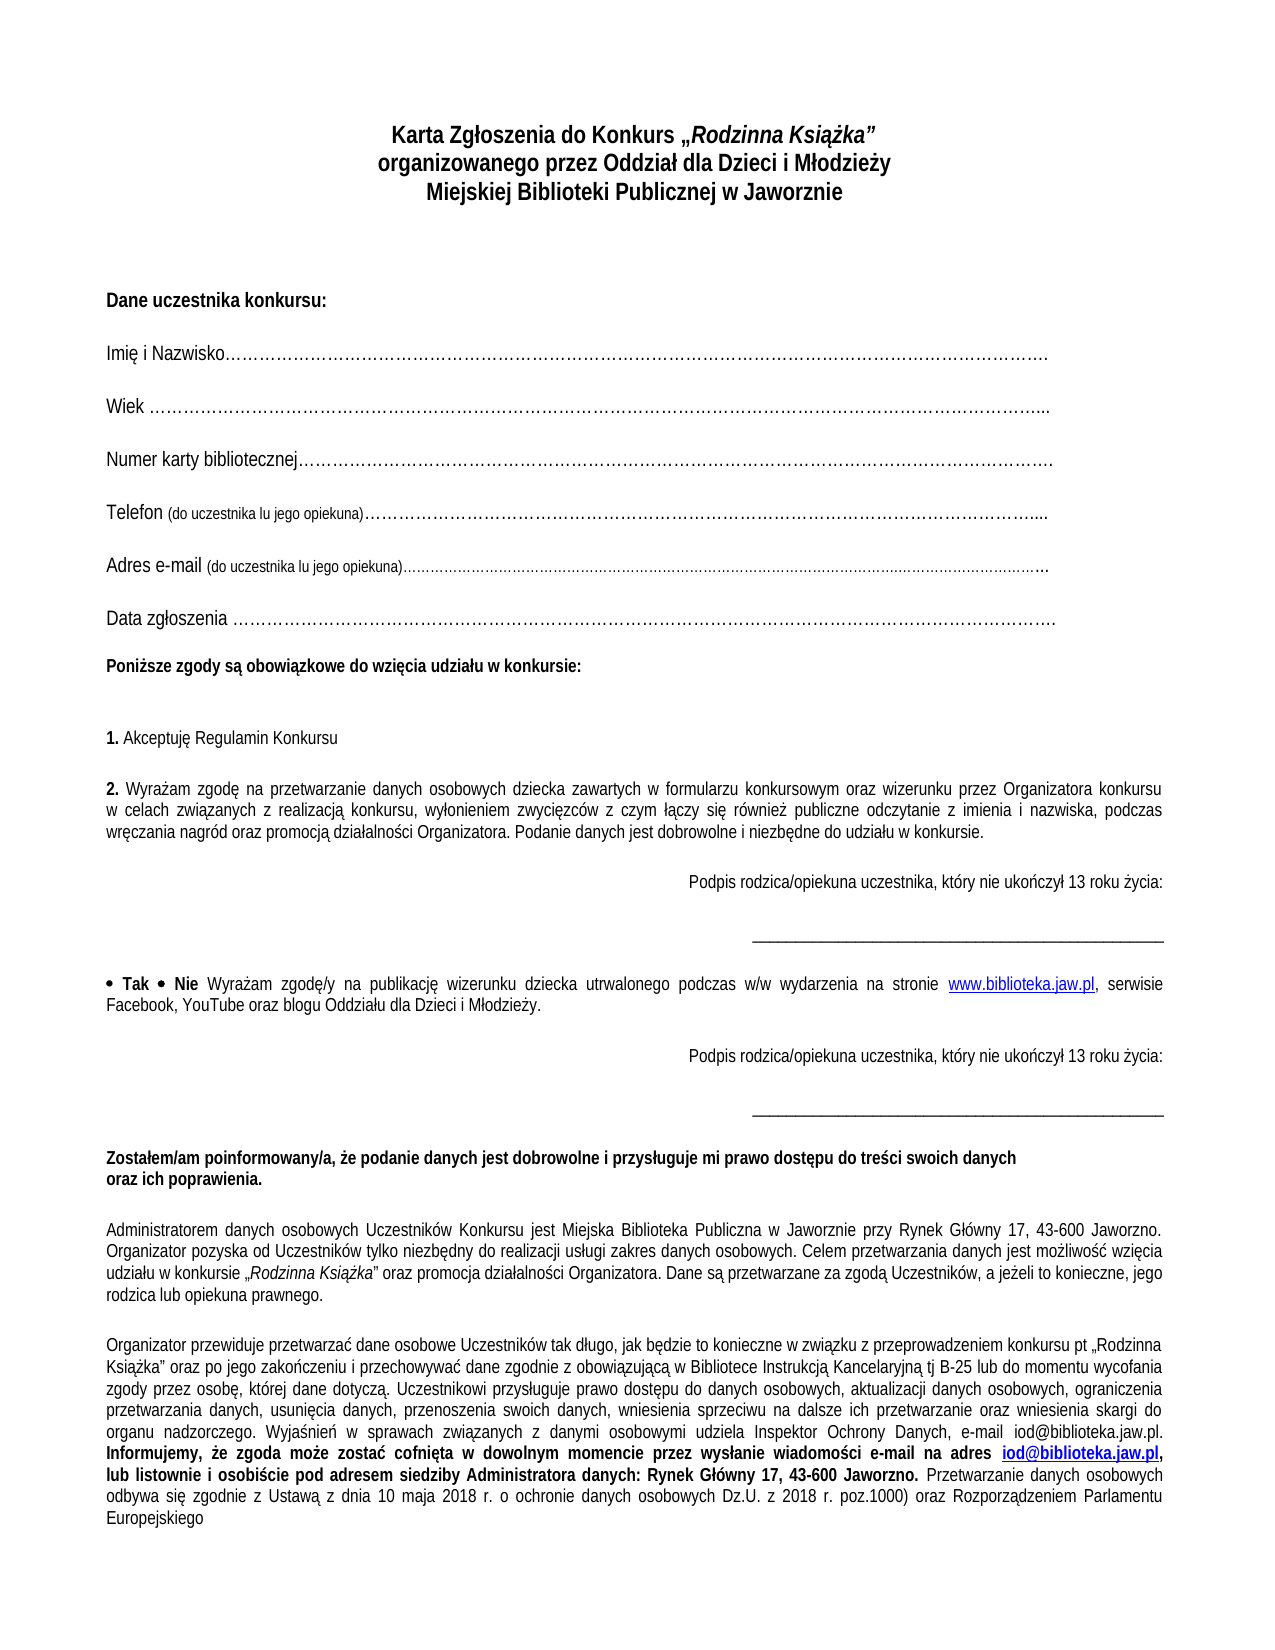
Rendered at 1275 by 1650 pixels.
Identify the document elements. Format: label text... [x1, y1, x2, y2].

text Podpis rodzica/opiekuna uczestnika, który nie ukończył 13 roku życia: [106, 1045, 1163, 1067]
text Podpis rodzica/opiekuna uczestnika, który nie ukończył 13 roku życia: [106, 871, 1163, 893]
text Dane uczestnika konkursu: [106, 263, 1163, 311]
text Numer karty bibliotecznej……………………………………………………………………………………………………………………. [106, 447, 1163, 471]
text ________________________________________________ [106, 1096, 1163, 1117]
text Organizator przewiduje przetwarzać dane osobowe Uczestników tak długo, jak będzie to konieczne w związku z przeprowadzeniem konkursu pt „Rodzinna Książka” oraz po jego zakończeniu i przechowywać dane zgodnie z obowiązującą w Bibliotece Instrukcją Kancelaryjną tj B-25 lub do momentu wycofania zgody przez osobę, której dane dotyczą. Uczestnikowi przysługuje prawo dostępu do danych osobowych, aktualizacji danych osobowych, ograniczenia przetwarzania danych, usunięcia danych, przenoszenia swoich danych, wniesienia sprzeciwu na dalsze ich przetwarzanie oraz wniesienia skargi do organu nadzorczego. Wyjaśnień w sprawach związanych z danymi osobowymi udziela Inspektor Ochrony Danych, e-mail iod@biblioteka.jaw.pl. Informujemy, że zgoda może zostać cofnięta w dowolnym momencie przez wysłanie wiadomości e-mail na adres iod@biblioteka.jaw.pl, lub listownie i osobiście pod adresem siedziby Administratora danych: Rynek Główny 17, 43-600 Jaworzno. Przetwarzanie danych osobowych odbywa się zgodnie z Ustawą z dnia 10 maja 2018 r. o ochronie danych osobowych Dz.U. z 2018 r. poz.1000) oraz Rozporządzeniem Parlamentu Europejskiego [106, 1334, 1163, 1528]
text 2. Wyrażam zgodę na przetwarzanie danych osobowych dziecka zawartych w formularzu konkursowym oraz wizerunku przez Organizatora konkursu w celach związanych z realizacją konkursu, wyłonieniem zwycięzców z czym łączy się również publiczne odczytanie z imienia i nazwiska, podczas wręczania nagród oraz promocją działalności Organizatora. Podanie danych jest dobrowolne i niezbędne do udziału w konkursie. [106, 777, 1163, 842]
text Poniższe zgody są obowiązkowe do wzięcia udziału w konkursie: [106, 655, 1163, 677]
text  Tak  Nie Wyrażam zgodę/y na publikację wizerunku dziecka utrwalonego podczas w/w wydarzenia na stronie www.biblioteka.jaw.pl, serwisie Facebook, YouTube oraz blogu Oddziału dla Dzieci i Młodzieży. [106, 973, 1163, 1016]
text Zostałem/am poinformowany/a, że podanie danych jest dobrowolne i przysługuje mi prawo dostępu do treści swoich danych oraz ich poprawienia. [106, 1147, 1163, 1190]
text Miejskiej Biblioteki Publicznej w Jaworznie [106, 177, 1163, 234]
text ________________________________________________ [106, 922, 1163, 944]
text Telefon (do uczestnika lu jego opiekuna)……………………………………………………………………………………………………….... [106, 500, 1163, 524]
text Wiek …………………………………………………………………………………………………………………………………………... [106, 394, 1163, 418]
text Data zgłoszenia ………………………………………………………………………………………………………………………………. [106, 606, 1163, 630]
text 1. Akceptuję Regulamin Konkursu [106, 727, 1163, 748]
text Adres e-mail (do uczestnika lu jego opiekuna)……………………………………………………………………………………………….…………………………... [106, 553, 1163, 577]
text Administratorem danych osobowych Uczestników Konkursu jest Miejska Biblioteka Publiczna w Jaworznie przy Rynek Główny 17, 43-600 Jaworzno. Organizator pozyska od Uczestników tylko niezbędny do realizacji usługi zakres danych osobowych. Celem przetwarzania danych jest możliwość wzięcia udziału w konkursie „Rodzinna Książka” oraz promocja działalności Organizatora. Dane są przetwarzane za zgodą Uczestników, a jeżeli to konieczne, jego rodzica lub opiekuna prawnego. [106, 1219, 1163, 1305]
text Karta Zgłoszenia do Konkurs „Rodzinna Książka” organizowanego przez Oddział dla Dzieci i Młodzieży [106, 120, 1163, 177]
text Imię i Nazwisko………………………………………………………………………………………………………………………………. [106, 341, 1163, 364]
